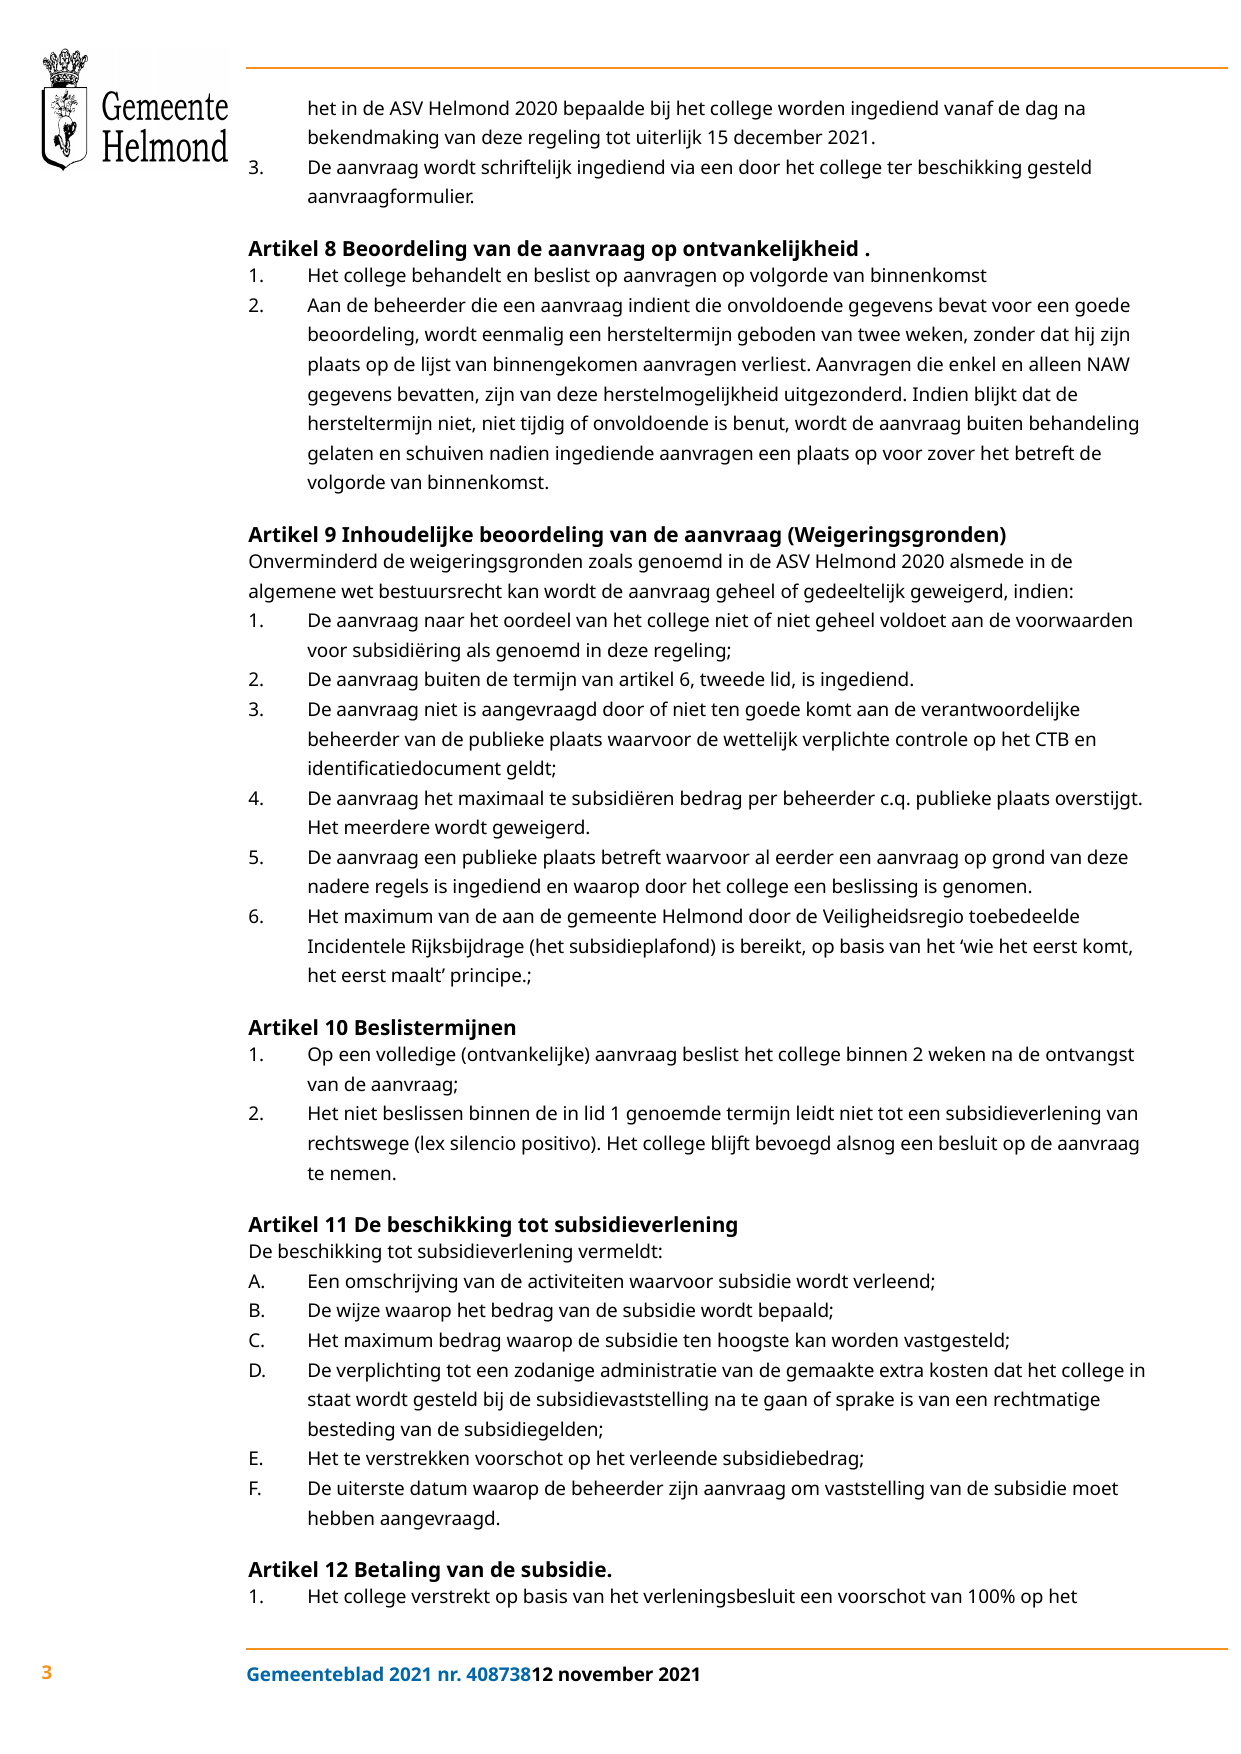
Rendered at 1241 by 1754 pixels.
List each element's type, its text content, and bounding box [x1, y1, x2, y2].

list Op een volledige (ontvankelijke) aanvraag beslist het college binnen 2 weken na de ontvangst van de aanvraag; [248, 1041, 1152, 1097]
list De aanvraag wordt schriftelijk ingediend via een door het college ter beschikking gesteld aanvraagformulier. [248, 154, 1152, 209]
list De wijze waarop het bedrag van de subsidie wordt bepaald; [248, 1298, 1152, 1323]
list De uiterste datum waarop de beheerder zijn aanvraag om vaststelling van de subsidie moet hebben aangevraagd. [248, 1475, 1152, 1531]
list De aanvraag buiten de termijn van artikel 6, tweede lid, is ingediend. [248, 667, 1152, 692]
list Het college behandelt en beslist op aanvragen op volgorde van binnenkomst [248, 262, 1152, 288]
text Artikel 11 De beschikking tot subsidieverlening [248, 1210, 1152, 1238]
list De aanvraag naar het oordeel van het college niet of niet geheel voldoet aan de voorwaarden voor subsidiëring als genoemd in deze regeling; [248, 607, 1152, 663]
text Artikel 12 Betaling van de subsidie. [248, 1555, 1152, 1584]
list Het maximum van de aan de gemeente Helmond door de Veiligheidsregio toebedeelde Incidentele Rijksbijdrage (het subsidieplafond) is bereikt, op basis van het ‘wie het eerst komt, het eerst maalt’ principe.; [248, 903, 1152, 988]
list De aanvraag een publieke plaats betreft waarvoor al eerder een aanvraag op grond van deze nadere regels is ingediend en waarop door het college een beslissing is genomen. [248, 844, 1152, 899]
text Artikel 9 Inhoudelijke beoordeling van de aanvraag (Weigeringsgronden) [248, 520, 1152, 548]
text Onverminderd de weigeringsgronden zoals genoemd in de ASV Helmond 2020 alsmede in de algemene wet bestuursrecht kan wordt de aanvraag geheel of gedeeltelijk geweigerd, indien: [248, 548, 1152, 604]
list Het maximum bedrag waarop de subsidie ten hoogste kan worden vastgesteld; [248, 1327, 1152, 1353]
picture [41, 47, 231, 172]
list Een omschrijving van de activiteiten waarvoor subsidie wordt verleend; [248, 1268, 1152, 1294]
list Het college verstrekt op basis van het verleningsbesluit een voorschot van 100% op het [248, 1584, 1152, 1609]
list het in de ASV Helmond 2020 bepaalde bij het college worden ingediend vanaf de dag na bekendmaking van deze regeling tot uiterlijk 15 december 2021. [248, 95, 1152, 150]
text De beschikking tot subsidieverlening vermeldt: [248, 1238, 1152, 1264]
text Artikel 10 Beslistermijnen [248, 1013, 1152, 1041]
list Het te verstrekken voorschot op het verleende subsidiebedrag; [248, 1446, 1152, 1471]
list Aan de beheerder die een aanvraag indient die onvoldoende gegevens bevat voor een goede beoordeling, wordt eenmalig een hersteltermijn geboden van twee weken, zonder dat hij zijn plaats op de lijst van binnengekomen aanvragen verliest. Aanvragen die enkel en alleen NAW gegevens bevatten, zijn van deze herstelmogelijkheid uitgezonderd. Indien blijkt dat de hersteltermijn niet, niet tijdig of onvoldoende is benut, wordt de aanvraag buiten behandeling gelaten en schuiven nadien ingediende aanvragen een plaats op voor zover het betreft de volgorde van binnenkomst. [248, 292, 1152, 495]
text Artikel 8 Beoordeling van de aanvraag op ontvankelijkheid . [248, 234, 1152, 262]
list Het niet beslissen binnen de in lid 1 genoemde termijn leidt niet tot een subsidieverlening van rechtswege (lex silencio positivo). Het college blijft bevoegd alsnog een besluit op de aanvraag te nemen. [248, 1101, 1152, 1185]
list De verplichting tot een zodanige administratie van de gemaakte extra kosten dat het college in staat wordt gesteld bij de subsidievaststelling na te gaan of sprake is van een rechtmatige besteding van de subsidiegelden; [248, 1357, 1152, 1442]
list De aanvraag niet is aangevraagd door of niet ten goede komt aan de verantwoordelijke beheerder van de publieke plaats waarvoor de wettelijk verplichte controle op het CTB en identificatiedocument geldt; [248, 696, 1152, 781]
list De aanvraag het maximaal te subsidiëren bedrag per beheerder c.q. publieke plaats overstijgt. Het meerdere wordt geweigerd. [248, 785, 1152, 840]
